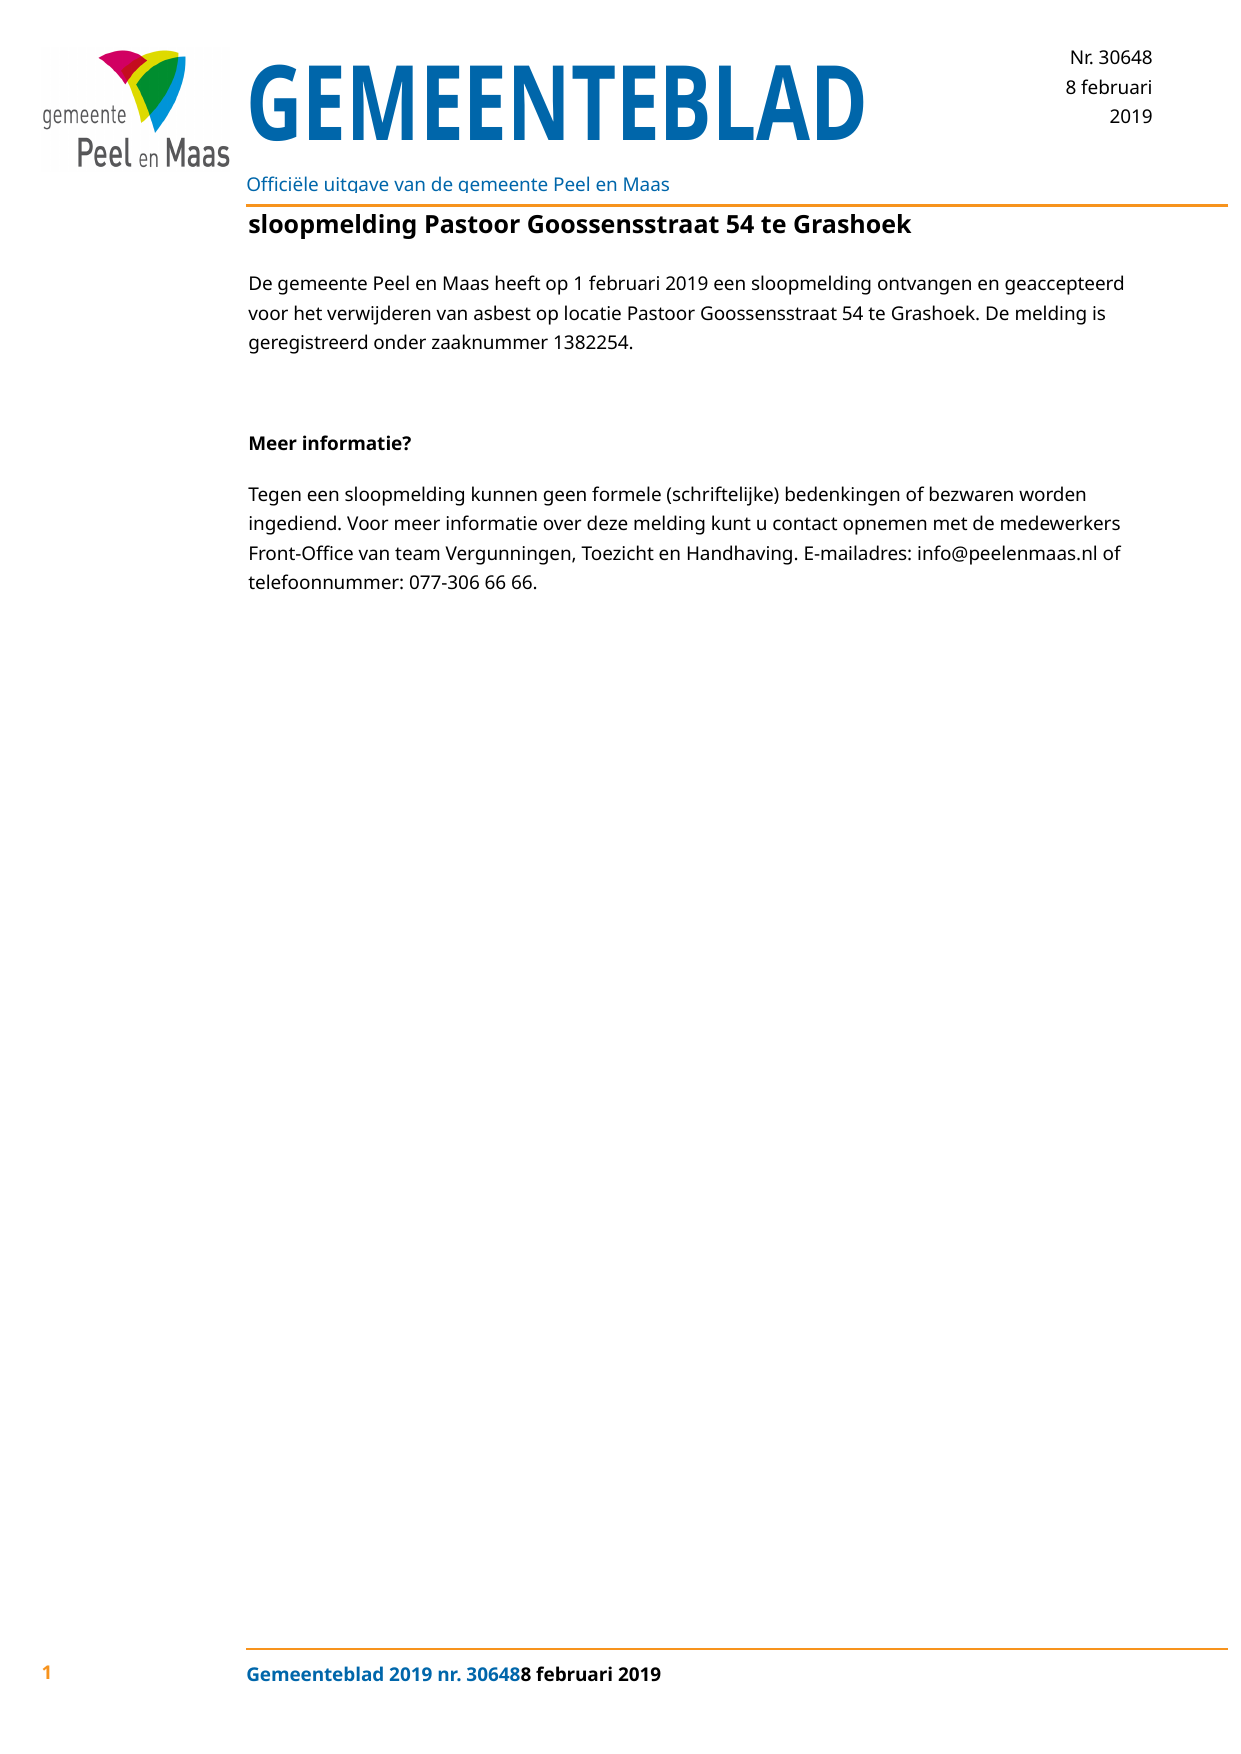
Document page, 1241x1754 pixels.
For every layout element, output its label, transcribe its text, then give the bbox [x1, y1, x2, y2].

picture [41, 47, 231, 172]
text Meer informatie? [248, 430, 1152, 456]
text sloopmelding Pastoor Goossensstraat 54 te Grashoek [248, 207, 1152, 241]
text De gemeente Peel en Maas heeft op 1 februari 2019 een sloopmelding ontvangen en geaccepteerd voor het verwijderen van asbest op locatie Pastoor Goossensstraat 54 te Grashoek. De melding is geregistreerd onder zaaknummer 1382254. [248, 270, 1152, 355]
text Tegen een sloopmelding kunnen geen formele (schriftelijke) bedenkingen of bezwaren worden ingediend. Voor meer informatie over deze melding kunt u contact opnemen met de medewerkers Front-Office van team Vergunningen, Toezicht en Handhaving. E-mailadres: info@peelenmaas.nl of telefoonnummer: 077-306 66 66. [248, 481, 1152, 595]
